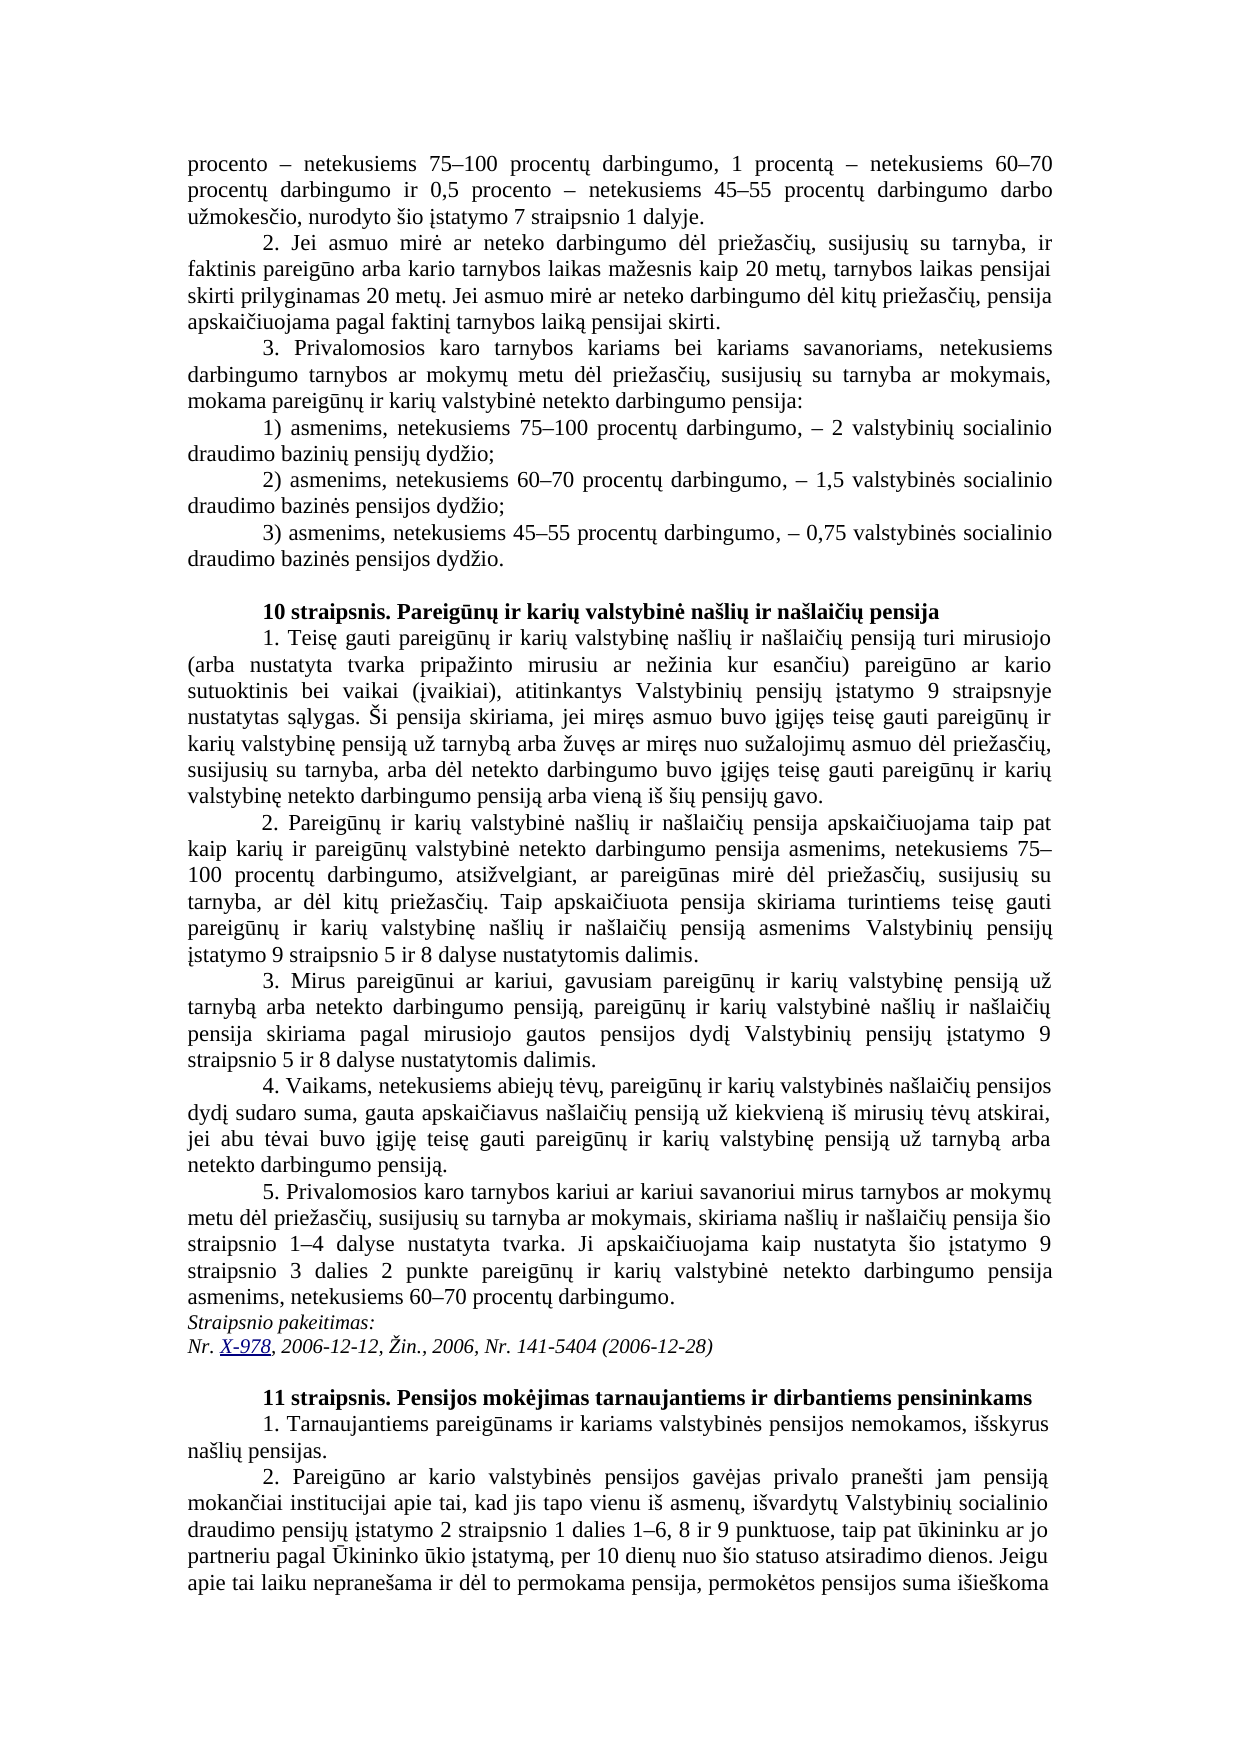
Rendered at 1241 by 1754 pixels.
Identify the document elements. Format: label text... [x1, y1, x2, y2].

text 10 straipsnis. Pareigūnų ir karių valstybinė našlių ir našlaičių pensija [187, 598, 1053, 624]
text 5. Privalomosios karo tarnybos kariui ar kariui savanoriui mirus tarnybos ar mokymų metu dėl priežasčių, susijusių su tarnyba ar mokymais, skiriama našlių ir našlaičių pensija šio straipsnio 1–4 dalyse nustatyta tvarka. Ji apskaičiuojama kaip nustatyta šio įstatymo 9 straipsnio 3 dalies 2 punkte pareigūnų ir karių valstybinė netekto darbingumo pensija asmenims, netekusiems 60–70 procentų darbingumo. [187, 1178, 1053, 1309]
text Straipsnio pakeitimas: [187, 1309, 1053, 1334]
text 1) asmenims, netekusiems 75–100 procentų darbingumo, – 2 valstybinių socialinio draudimo bazinių pensijų dydžio; [187, 413, 1053, 466]
text 2) asmenims, netekusiems 60–70 procentų darbingumo, – 1,5 valstybinės socialinio draudimo bazinės pensijos dydžio; [187, 466, 1053, 519]
text 3. Mirus pareigūnui ar kariui, gavusiam pareigūnų ir karių valstybinę pensiją už tarnybą arba netekto darbingumo pensiją, pareigūnų ir karių valstybinė našlių ir našlaičių pensija skiriama pagal mirusiojo gautos pensijos dydį Valstybinių pensijų įstatymo 9 straipsnio 5 ir 8 dalyse nustatytomis dalimis. [187, 967, 1053, 1072]
text 3) asmenims, netekusiems 45–55 procentų darbingumo, – 0,75 valstybinės socialinio draudimo bazinės pensijos dydžio. [187, 519, 1053, 572]
text 1. Teisę gauti pareigūnų ir karių valstybinę našlių ir našlaičių pensiją turi mirusiojo (arba nustatyta tvarka pripažinto mirusiu ar nežinia kur esančiu) pareigūno ar kario sutuoktinis bei vaikai (įvaikiai), atitinkantys Valstybinių pensijų įstatymo 9 straipsnyje nustatytas sąlygas. Ši pensija skiriama, jei miręs asmuo buvo įgijęs teisę gauti pareigūnų ir karių valstybinę pensiją už tarnybą arba žuvęs ar miręs nuo sužalojimų asmuo dėl priežasčių, susijusių su tarnyba, arba dėl netekto darbingumo buvo įgijęs teisę gauti pareigūnų ir karių valstybinę netekto darbingumo pensiją arba vieną iš šių pensijų gavo. [187, 624, 1053, 809]
text 2. Pareigūnų ir karių valstybinė našlių ir našlaičių pensija apskaičiuojama taip pat kaip karių ir pareigūnų valstybinė netekto darbingumo pensija asmenims, netekusiems 75–100 procentų darbingumo, atsižvelgiant, ar pareigūnas mirė dėl priežasčių, susijusių su tarnyba, ar dėl kitų priežasčių. Taip apskaičiuota pensija skiriama turintiems teisę gauti pareigūnų ir karių valstybinę našlių ir našlaičių pensiją asmenims Valstybinių pensijų įstatymo 9 straipsnio 5 ir 8 dalyse nustatytomis dalimis. [187, 809, 1053, 967]
text 2. Jei asmuo mirė ar neteko darbingumo dėl priežasčių, susijusių su tarnyba, ir faktinis pareigūno arba kario tarnybos laikas mažesnis kaip 20 metų, tarnybos laikas pensijai skirti prilyginamas 20 metų. Jei asmuo mirė ar neteko darbingumo dėl kitų priežasčių, pensija apskaičiuojama pagal faktinį tarnybos laiką pensijai skirti. [187, 229, 1053, 334]
text 11 straipsnis. Pensijos mokėjimas tarnaujantiems ir dirbantiems pensininkams [262, 1384, 1050, 1410]
text procento – netekusiems 75–100 procentų darbingumo, 1 procentą – netekusiems 60–70 procentų darbingumo ir 0,5 procento – netekusiems 45–55 procentų darbingumo darbo užmokesčio, nurodyto šio įstatymo 7 straipsnio 1 dalyje. [187, 150, 1053, 229]
text 3. Privalomosios karo tarnybos kariams bei kariams savanoriams, netekusiems darbingumo tarnybos ar mokymų metu dėl priežasčių, susijusių su tarnyba ar mokymais, mokama pareigūnų ir karių valstybinė netekto darbingumo pensija: [187, 334, 1053, 413]
text 2. Pareigūno ar kario valstybinės pensijos gavėjas privalo pranešti jam pensiją mokančiai institucijai apie tai, kad jis tapo vienu iš asmenų, išvardytų Valstybinių socialinio draudimo pensijų įstatymo 2 straipsnio 1 dalies 1–6, 8 ir 9 punktuose, taip pat ūkininku ar jo partneriu pagal Ūkininko ūkio įstatymą, per 10 dienų nuo šio statuso atsiradimo dienos. Jeigu apie tai laiku nepranešama ir dėl to permokama pensija, permokėtos pensijos suma išieškoma [187, 1463, 1050, 1595]
text Nr. X-978, 2006-12-12, Žin., 2006, Nr. 141-5404 (2006-12-28) [187, 1334, 1053, 1358]
text 4. Vaikams, netekusiems abiejų tėvų, pareigūnų ir karių valstybinės našlaičių pensijos dydį sudaro suma, gauta apskaičiavus našlaičių pensiją už kiekvieną iš mirusių tėvų atskirai, jei abu tėvai buvo įgiję teisę gauti pareigūnų ir karių valstybinę pensiją už tarnybą arba netekto darbingumo pensiją. [187, 1072, 1053, 1178]
text 1. Tarnaujantiems pareigūnams ir kariams valstybinės pensijos nemokamos, išskyrus našlių pensijas. [187, 1410, 1050, 1463]
